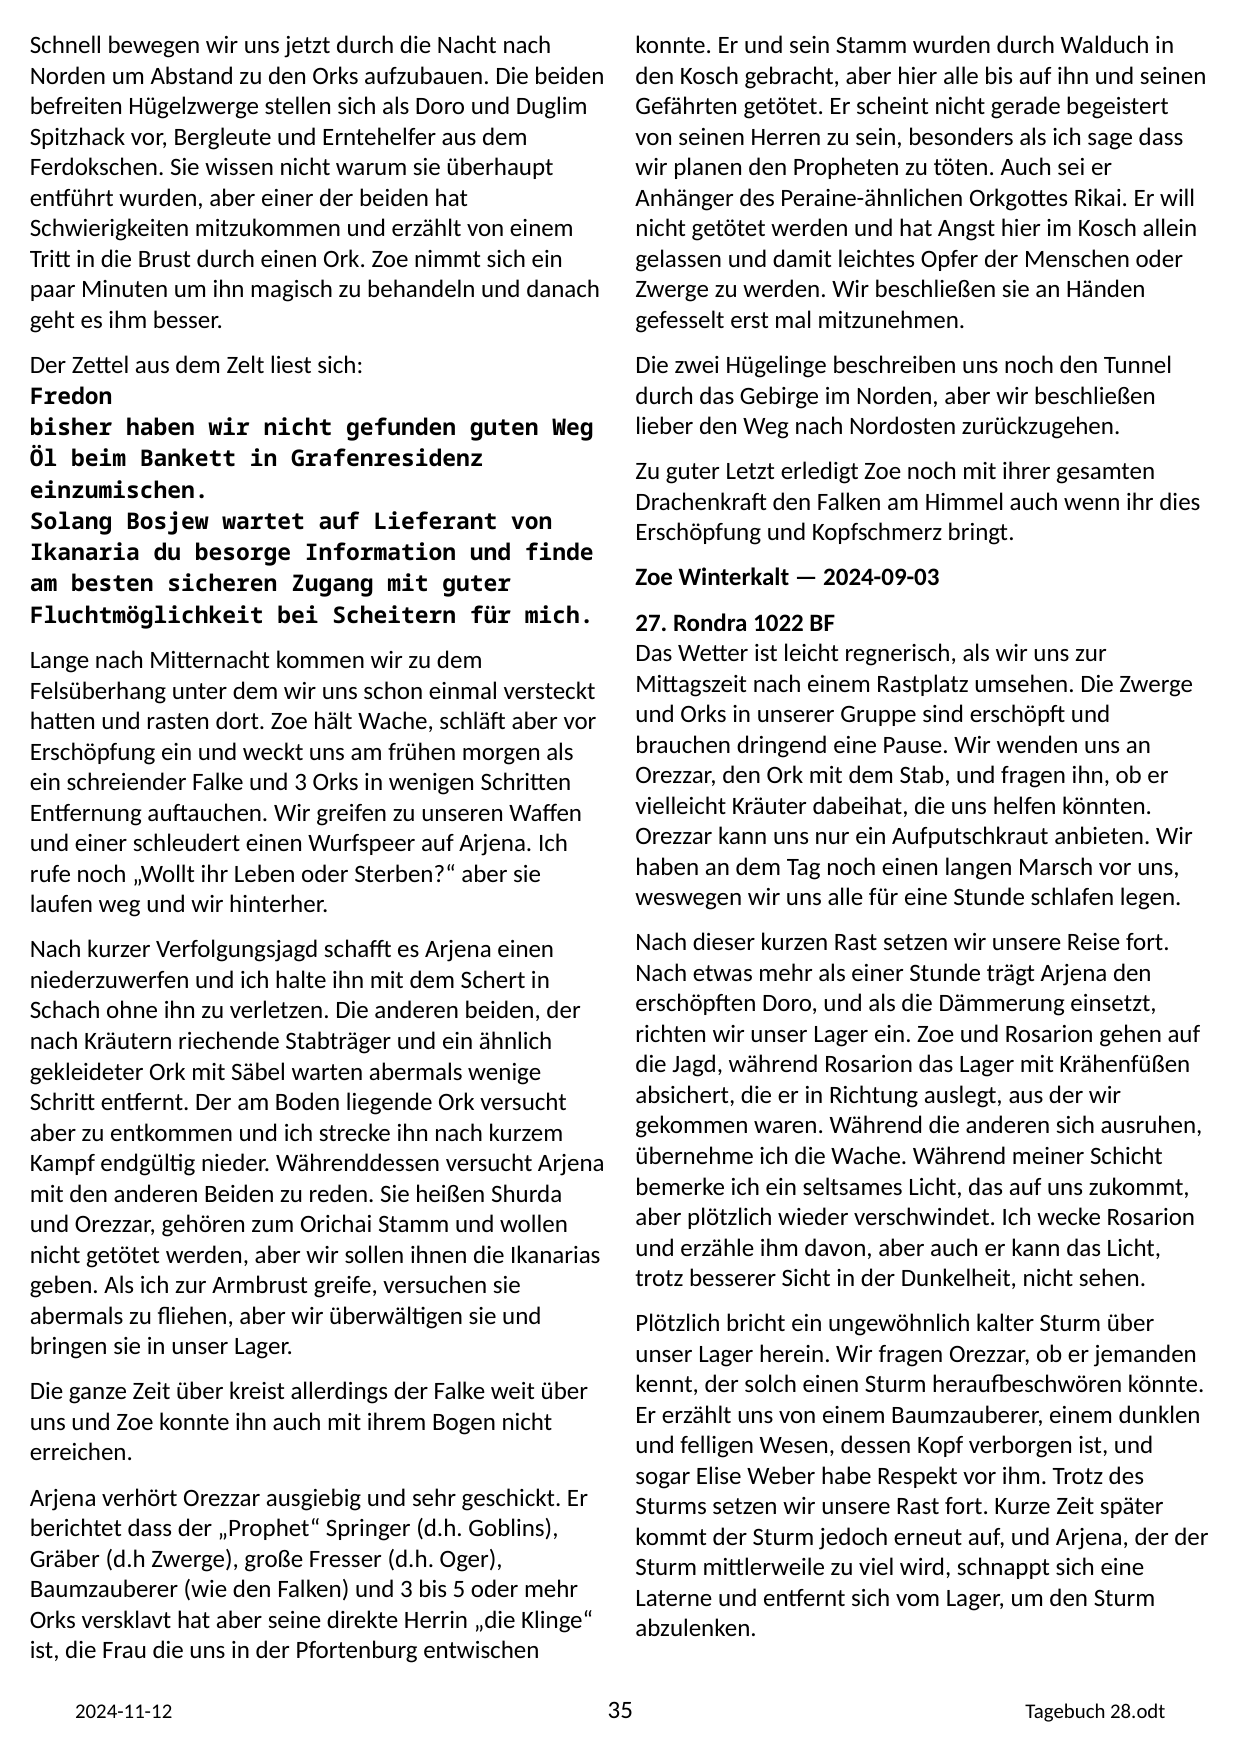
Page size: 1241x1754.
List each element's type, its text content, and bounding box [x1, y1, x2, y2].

text Schnell bewegen wir uns jetzt durch die Nacht nach Norden um Abstand zu den Orks aufzubauen. Die beiden befreiten Hügelzwerge stellen sich als Doro und Duglim Spitzhack vor, Bergleute und Erntehelfer aus dem Ferdokschen. Sie wissen nicht warum sie überhaupt entführt wurden, aber einer der beiden hat Schwierigkeiten mitzukommen und erzählt von einem Tritt in die Brust durch einen Ork. Zoe nimmt sich ein paar Minuten um ihn magisch zu behandeln und danach geht es ihm besser. [29, 29, 605, 335]
text Lange nach Mitternacht kommen wir zu dem Felsüberhang unter dem wir uns schon einmal versteckt hatten und rasten dort. Zoe hält Wache, schläft aber vor Erschöpfung ein und weckt uns am frühen morgen als ein schreiender Falke und 3 Orks in wenigen Schritten Entfernung auftauchen. Wir greifen zu unseren Waffen und einer schleudert einen Wurfspeer auf Arjena. Ich rufe noch „Wollt ihr Leben oder Sterben?“ aber sie laufen weg und wir hinterher. [29, 644, 605, 919]
text 27. Rondra 1022 BF Das Wetter ist leicht regnerisch, als wir uns zur Mittagszeit nach einem Rastplatz umsehen. Die Zwerge und Orks in unserer Gruppe sind erschöpft und brauchen dringend eine Pause. Wir wenden uns an Orezzar, den Ork mit dem Stab, und fragen ihn, ob er vielleicht Kräuter dabeihat, die uns helfen könnten. Orezzar kann uns nur ein Aufputschkraut anbieten. Wir haben an dem Tag noch einen langen Marsch vor uns, weswegen wir uns alle für eine Stunde schlafen legen. [635, 607, 1211, 912]
text Nach kurzer Verfolgungsjagd schafft es Arjena einen niederzuwerfen und ich halte ihn mit dem Schert in Schach ohne ihn zu verletzen. Die anderen beiden, der nach Kräutern riechende Stabträger und ein ähnlich gekleideter Ork mit Säbel warten abermals wenige Schritt entfernt. Der am Boden liegende Ork versucht aber zu entkommen und ich strecke ihn nach kurzem Kampf endgültig nieder. Währenddessen versucht Arjena mit den anderen Beiden zu reden. Sie heißen Shurda und Orezzar, gehören zum Orichai Stamm und wollen nicht getötet werden, aber wir sollen ihnen die Ikanarias geben. Als ich zur Armbrust greife, versuchen sie abermals zu fliehen, aber wir überwältigen sie und bringen sie in unser Lager. [29, 934, 605, 1361]
text Zu guter Letzt erledigt Zoe noch mit ihrer gesamten Drachenkraft den Falken am Himmel auch wenn ihr dies Erschöpfung und Kopfschmerz bringt. [635, 455, 1211, 547]
text Die ganze Zeit über kreist allerdings der Falke weit über uns und Zoe konnte ihn auch mit ihrem Bogen nicht erreichen. [29, 1376, 605, 1467]
text Der Zettel aus dem Zelt liest sich: Fredon bisher haben wir nicht gefunden guten Weg Öl beim Bankett in Grafenresidenz einzumischen. Solang Bosjew wartet auf Lieferant von Ikanaria du besorge Information und finde am besten sicheren Zugang mit guter Fluchtmöglichkeit bei Scheitern für mich. [29, 349, 605, 630]
text Nach dieser kurzen Rast setzen wir unsere Reise fort. Nach etwas mehr als einer Stunde trägt Arjena den erschöpften Doro, und als die Dämmerung einsetzt, richten wir unser Lager ein. Zoe und Rosarion gehen auf die Jagd, während Rosarion das Lager mit Krähenfüßen absichert, die er in Richtung auslegt, aus der wir gekommen waren. Während die anderen sich ausruhen, übernehme ich die Wache. Während meiner Schicht bemerke ich ein seltsames Licht, das auf uns zukommt, aber plötzlich wieder verschwindet. Ich wecke Rosarion und erzähle ihm davon, aber auch er kann das Licht, trotz besserer Sicht in der Dunkelheit, nicht sehen. [635, 926, 1211, 1293]
text Plötzlich bricht ein ungewöhnlich kalter Sturm über unser Lager herein. Wir fragen Orezzar, ob er jemanden kennt, der solch einen Sturm heraufbeschwören könnte. Er erzählt uns von einem Baumzauberer, einem dunklen und felligen Wesen, dessen Kopf verborgen ist, und sogar Elise Weber habe Respekt vor ihm. Trotz des Sturms setzen wir unsere Rast fort. Kurze Zeit später kommt der Sturm jedoch erneut auf, und Arjena, der der Sturm mittlerweile zu viel wird, schnappt sich eine Laterne und entfernt sich vom Lager, um den Sturm abzulenken. [635, 1307, 1211, 1643]
text Die zwei Hügelinge beschreiben uns noch den Tunnel durch das Gebirge im Norden, aber wir beschließen lieber den Weg nach Nordosten zurückzugehen. [635, 349, 1211, 441]
text konnte. Er und sein Stamm wurden durch Walduch in den Kosch gebracht, aber hier alle bis auf ihn und seinen Gefährten getötet. Er scheint nicht gerade begeistert von seinen Herren zu sein, besonders als ich sage dass wir planen den Propheten zu töten. Auch sei er Anhänger des Peraine-ähnlichen Orkgottes Rikai. Er will nicht getötet werden und hat Angst hier im Kosch allein gelassen und damit leichtes Opfer der Menschen oder Zwerge zu werden. Wir beschließen sie an Händen gefesselt erst mal mitzunehmen. [635, 29, 1211, 335]
text Arjena verhört Orezzar ausgiebig und sehr geschickt. Er berichtet dass der „Prophet“ Springer (d.h. Goblins), Gräber (d.h Zwerge), große Fresser (d.h. Oger), Baumzauberer (wie den Falken) und 3 bis 5 oder mehr Orks versklavt hat aber seine direkte Herrin „die Klinge“ ist, die Frau die uns in der Pfortenburg entwischen [29, 1482, 605, 1665]
text Zoe Winterkalt — 2024-09-03 [635, 562, 1211, 592]
